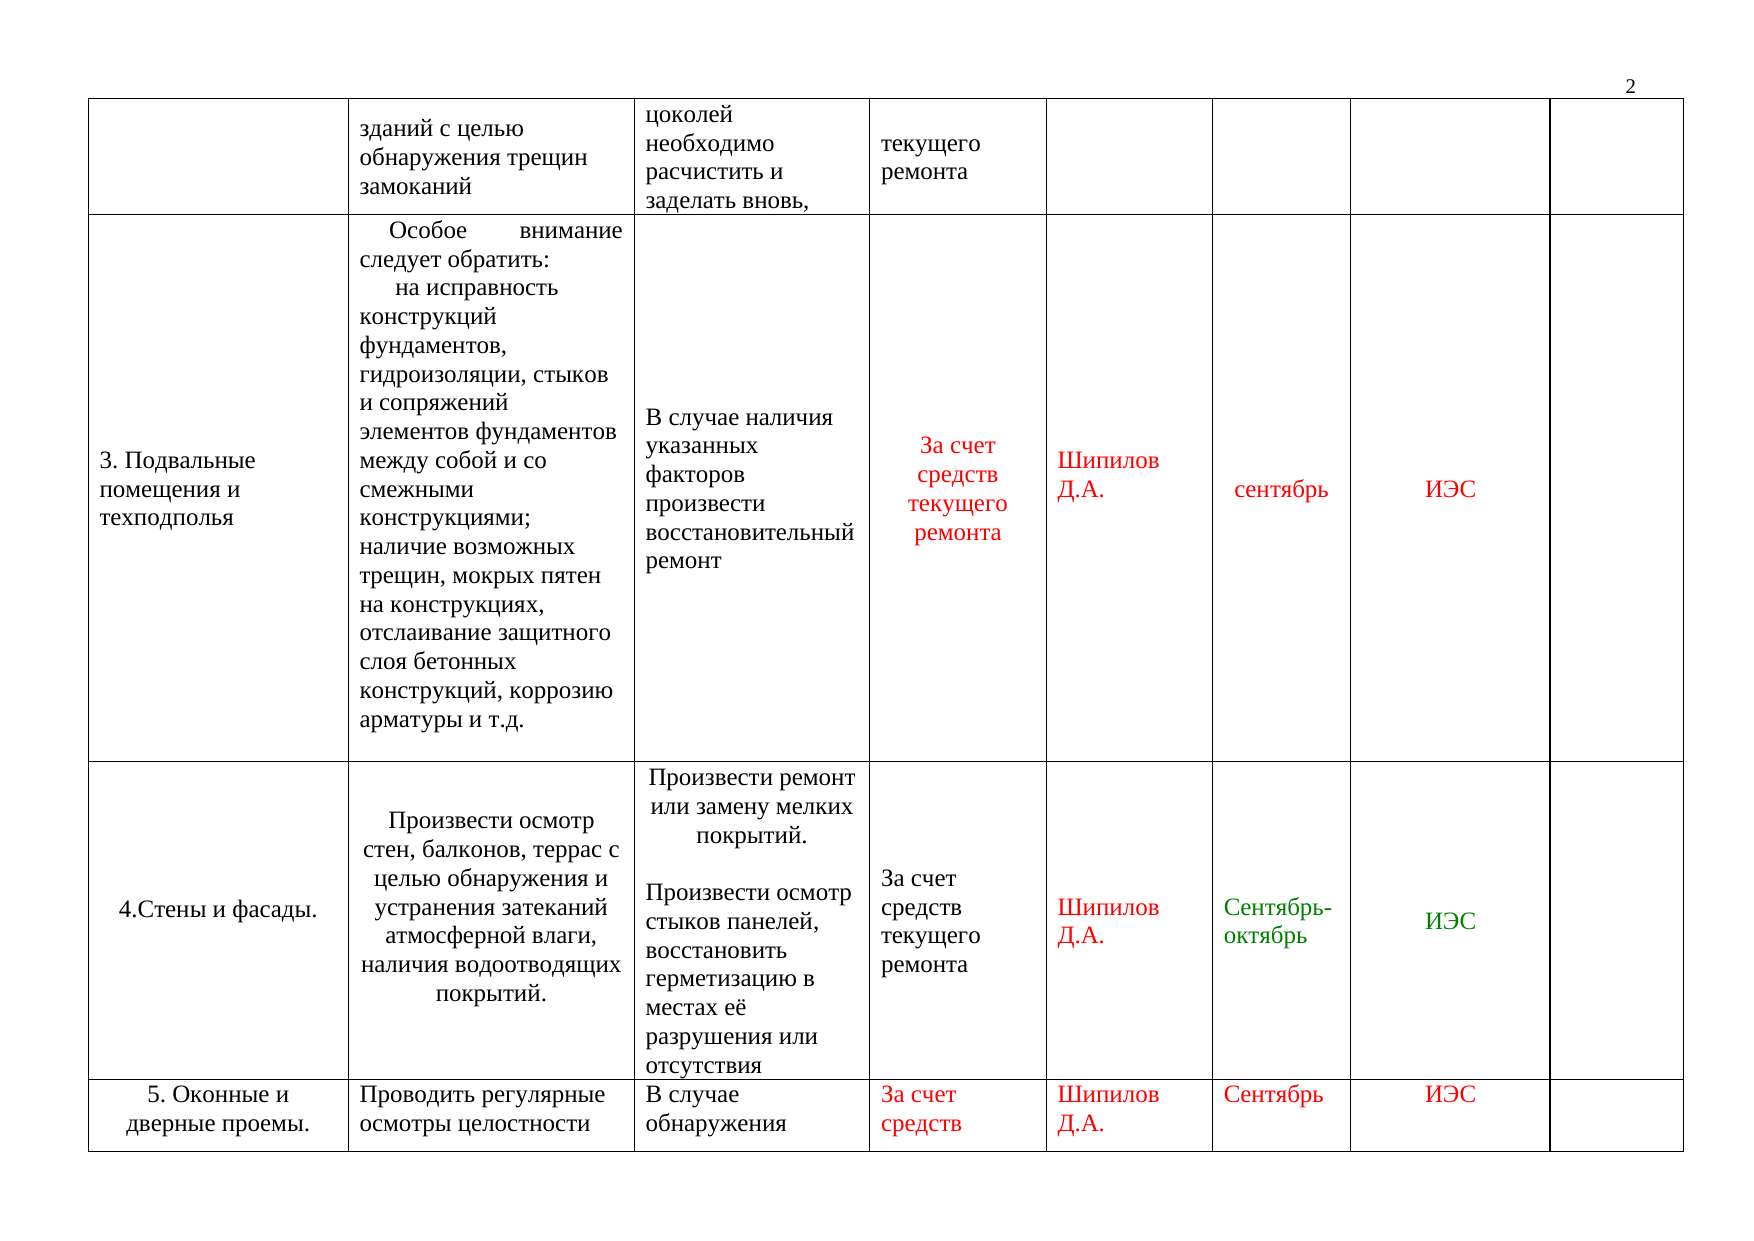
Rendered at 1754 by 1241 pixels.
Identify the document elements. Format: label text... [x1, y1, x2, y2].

table_cell [1047, 99, 1212, 214]
table_cell [1551, 215, 1683, 761]
table_cell 3. Подвальные помещения и техподполья [89, 215, 348, 761]
table_cell Сентябрь-октябрь [1213, 762, 1350, 1078]
table_cell 5. Оконные и дверные проемы. [89, 1080, 348, 1151]
table_cell За счет средств текущего ремонта [870, 762, 1046, 1078]
table_cell текущего ремонта [870, 99, 1046, 214]
table_cell [1213, 99, 1350, 214]
table_cell Особое внимание следует обратить: на исправность конструкций фундаментов, гидроизоляции, стыков и сопряжений элементов фундаментов между собой и со смежными конструкциями; наличие возможных трещин, мокрых пятен на конструкциях, отслаивание защитного слоя бетонных конструкций, коррозию арматуры и т.д. [349, 215, 634, 761]
table_cell 4.Стены и фасады. [89, 762, 348, 1078]
table_cell Шипилов Д.А. [1047, 762, 1212, 1078]
table_cell За счет средств текущего ремонта [870, 215, 1046, 761]
table_cell В случае обнаружения [635, 1080, 869, 1151]
table_cell сентябрь [1213, 215, 1350, 761]
table_cell ИЭС [1351, 215, 1549, 761]
table_cell [1551, 1080, 1683, 1151]
table_cell ИЭС [1351, 1080, 1549, 1151]
table_cell [89, 99, 348, 214]
table_cell Произвести ремонт или замену мелких покрытий. Произвести осмотр стыков панелей, восстановить герметизацию в местах её разрушения или отсутствия [635, 762, 869, 1078]
table_cell ИЭС [1351, 762, 1549, 1078]
table_cell Сентябрь [1213, 1080, 1350, 1151]
table_cell [1551, 99, 1683, 214]
table_cell Произвести осмотр стен, балконов, террас с целью обнаружения и устранения затеканий атмосферной влаги, наличия водоотводящих покрытий. [349, 762, 634, 1078]
table_cell [1351, 99, 1549, 214]
table_cell зданий с целью обнаружения трещин замоканий [349, 99, 634, 214]
table_cell [1551, 762, 1683, 1078]
table_cell За счет средств [870, 1080, 1046, 1151]
table_cell В случае наличия указанных факторов произвести восстановительный ремонт [635, 215, 869, 761]
table_cell Шипилов Д.А. [1047, 215, 1212, 761]
table_cell Шипилов Д.А. [1047, 1080, 1212, 1151]
table_cell Проводить регулярные осмотры целостности [349, 1080, 634, 1151]
table_cell цоколей необходимо расчистить и заделать вновь, [635, 99, 869, 214]
